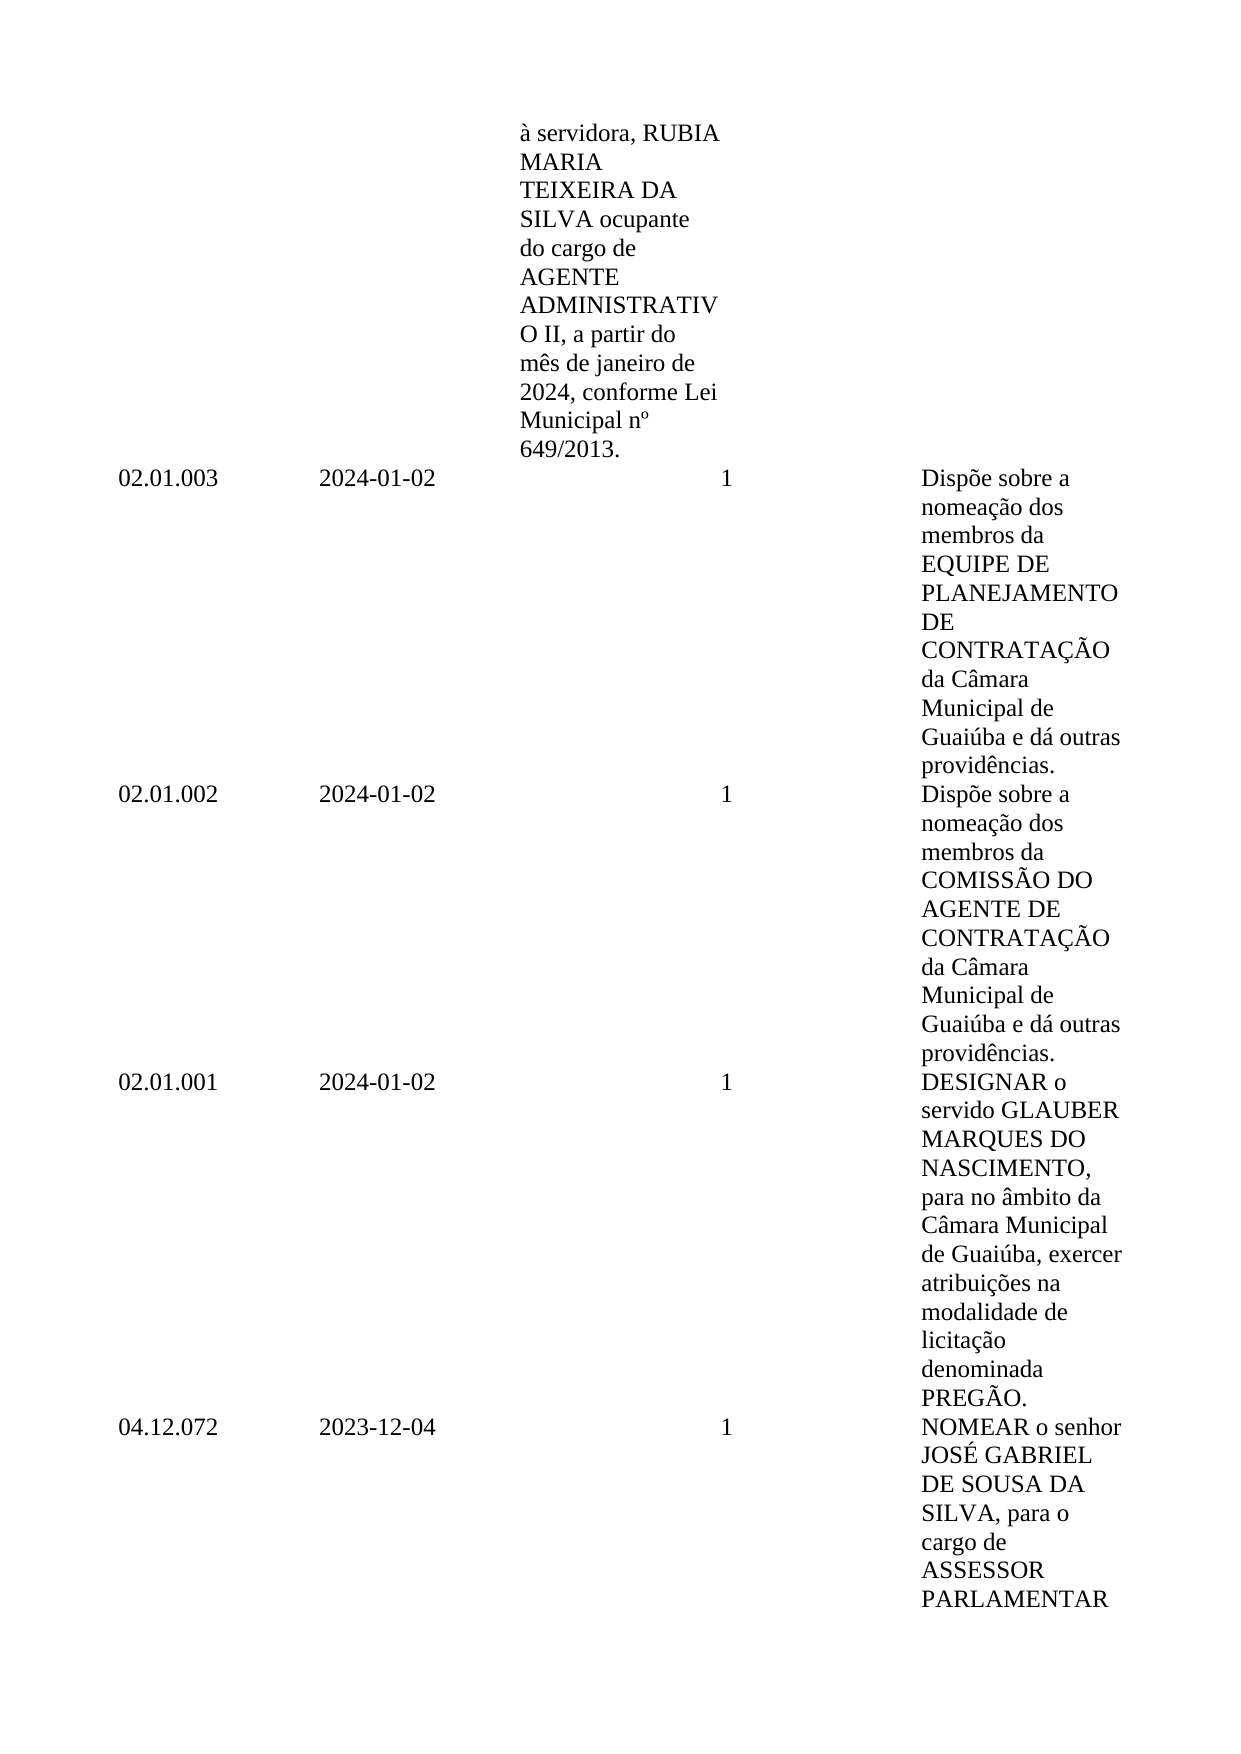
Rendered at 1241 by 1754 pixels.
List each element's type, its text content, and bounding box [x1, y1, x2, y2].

table_cell 2024-01-02 [319, 1067, 519, 1412]
table_cell 1 [720, 463, 921, 779]
table_cell à servidora, RUBIA MARIA TEIXEIRA DA SILVA ocupante do cargo de AGENTE ADMINISTRATIVO II, a partir do mês de janeiro de 2024, conforme Lei Municipal nº 649/2013. [520, 118, 720, 463]
table_cell [720, 118, 921, 463]
table_cell 04.12.072 [118, 1412, 319, 1613]
table_cell [520, 779, 720, 1067]
table_cell [520, 1412, 720, 1613]
table_cell [319, 118, 519, 463]
table_cell Dispõe sobre a nomeação dos membros da EQUIPE DE PLANEJAMENTO DE CONTRATAÇÃO da Câmara Municipal de Guaiúba e dá outras providências. [921, 463, 1122, 779]
table_cell 02.01.003 [118, 463, 319, 779]
table_cell NOMEAR o senhor JOSÉ GABRIEL DE SOUSA DA SILVA, para o cargo de ASSESSOR PARLAMENTAR [921, 1412, 1122, 1613]
table_cell [520, 1067, 720, 1412]
table_cell 1 [720, 1067, 921, 1412]
table_cell 2024-01-02 [319, 779, 519, 1067]
table_cell 1 [720, 1412, 921, 1613]
table_cell Dispõe sobre a nomeação dos membros da COMISSÃO DO AGENTE DE CONTRATAÇÃO da Câmara Municipal de Guaiúba e dá outras providências. [921, 779, 1122, 1067]
table_cell [520, 463, 720, 779]
table_cell 2023-12-04 [319, 1412, 519, 1613]
table_cell [921, 118, 1122, 463]
table_cell 2024-01-02 [319, 463, 519, 779]
table_cell 02.01.002 [118, 779, 319, 1067]
table_cell 02.01.001 [118, 1067, 319, 1412]
table_cell DESIGNAR o servido GLAUBER MARQUES DO NASCIMENTO, para no âmbito da Câmara Municipal de Guaiúba, exercer atribuições na modalidade de licitação denominada PREGÃO. [921, 1067, 1122, 1412]
table_cell [118, 118, 319, 463]
table_cell 1 [720, 779, 921, 1067]
